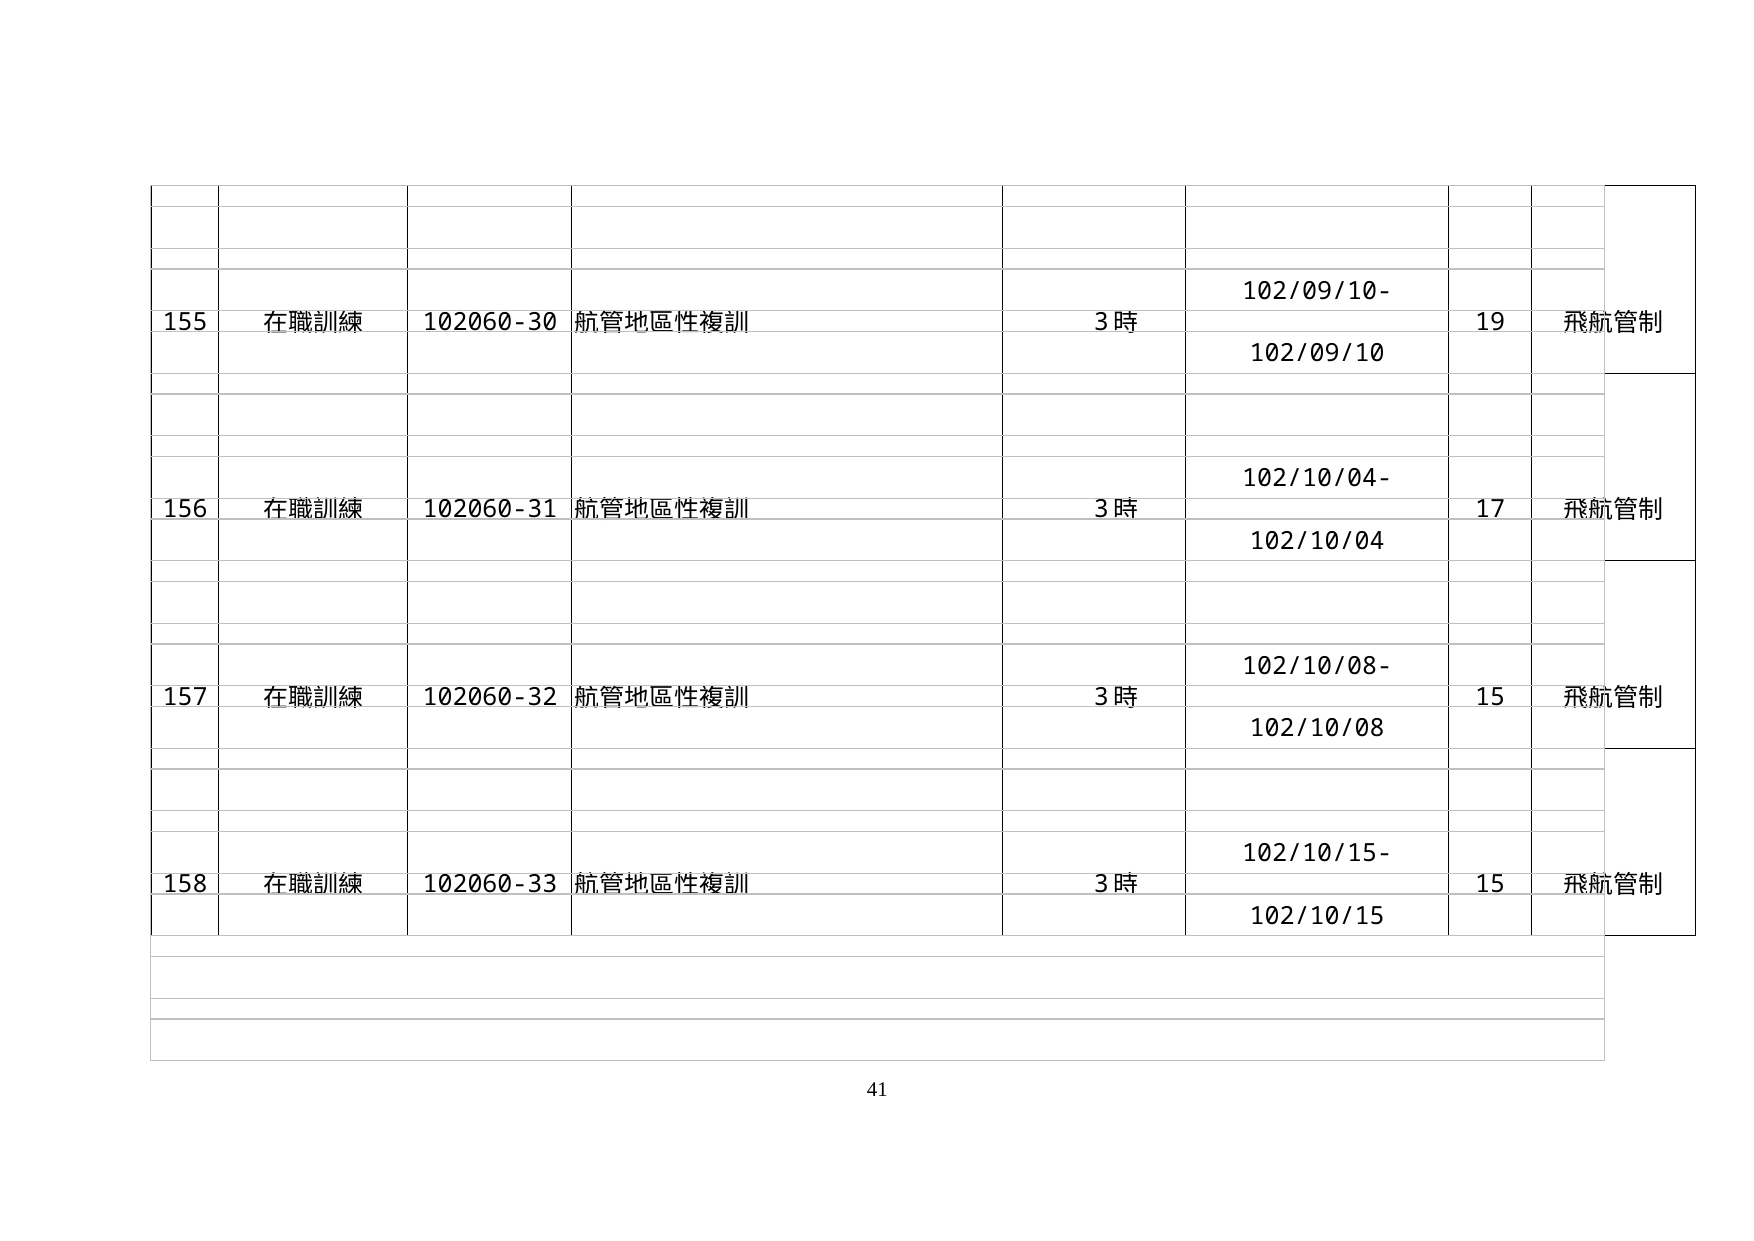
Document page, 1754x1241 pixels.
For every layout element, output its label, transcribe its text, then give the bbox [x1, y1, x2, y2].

table_cell 17 [1449, 499, 1531, 518]
table_cell [408, 582, 571, 623]
table_cell 航管地區性複訓 [572, 811, 1002, 831]
table_cell 在職訓練 [219, 895, 407, 935]
table_cell 3時 [1131, 874, 1185, 893]
table_cell 3時 [1003, 374, 1185, 393]
table_cell 3時 [1003, 686, 1132, 706]
table_cell [1449, 707, 1531, 748]
table_cell 在職訓練 [219, 561, 407, 581]
table_cell [152, 811, 218, 831]
table_cell [1186, 186, 1448, 206]
table_cell 飛航管制 [1532, 811, 1604, 831]
table_cell 航管地區性複訓 [572, 436, 1002, 456]
table_cell 在職訓練 [325, 686, 334, 706]
table_cell 在職訓練 [336, 311, 354, 331]
table_cell 在職訓練 [219, 249, 407, 268]
table_cell 航管地區性複訓 [572, 374, 1002, 393]
table_cell [1186, 311, 1448, 331]
table_cell 在職訓練 [219, 395, 407, 435]
table_cell 飛航管制 [1532, 186, 1604, 206]
table_cell [408, 436, 571, 456]
table_cell 3時 [1003, 457, 1185, 498]
table_cell 在職訓練 [356, 311, 407, 331]
table_cell [1449, 895, 1531, 935]
table_cell 在職訓練 [219, 832, 407, 873]
table_cell 航管地區性複訓 [572, 395, 1002, 435]
table_cell 航管地區性複訓 [572, 582, 1002, 623]
table_cell 飛航管制 [1532, 332, 1604, 373]
table_cell [152, 707, 218, 748]
table_cell 航管地區性複訓 [747, 311, 1002, 331]
table_cell 在職訓練 [219, 499, 272, 518]
table_cell [152, 520, 218, 560]
table_cell 飛航管制 [1532, 520, 1604, 560]
table_cell 3時 [1003, 707, 1185, 748]
table_cell 飛航管制 [1532, 770, 1604, 810]
table_cell [1449, 457, 1531, 498]
table_cell 航管地區性複訓 [572, 624, 1002, 643]
table_cell 飛航管制 [1595, 499, 1604, 518]
table_cell [408, 186, 571, 206]
table_cell 在職訓練 [219, 707, 407, 748]
table_cell [408, 270, 571, 310]
table_cell 航管地區性複訓 [747, 874, 1002, 893]
table_cell [408, 374, 571, 393]
table_cell 在職訓練 [325, 499, 334, 518]
table_cell 航管地區性複訓 [581, 311, 640, 331]
table_cell 3時 [1003, 520, 1185, 560]
table_cell [152, 457, 218, 498]
table_cell 飛航管制 [1595, 311, 1604, 331]
table_cell [408, 832, 571, 873]
table_cell [1186, 395, 1448, 435]
table_cell 在職訓練 [307, 874, 325, 893]
table_cell [1449, 624, 1531, 643]
table_cell [408, 624, 571, 643]
table_cell [408, 332, 571, 373]
table_cell 在職訓練 [219, 374, 407, 393]
table_cell 飛航管制 [1532, 374, 1604, 393]
table_cell [152, 561, 218, 581]
table_cell 飛航管制 [1532, 707, 1604, 748]
table_cell [1186, 561, 1448, 581]
table_cell 航管地區性複訓 [572, 207, 1002, 248]
table_cell 航管地區性複訓 [572, 311, 579, 331]
table_cell 飛航管制 [1595, 874, 1604, 893]
table_cell 航管地區性複訓 [637, 499, 653, 518]
table_cell 飛航管制 [1532, 874, 1593, 893]
table_cell 在職訓練 [219, 749, 407, 768]
table_cell 航管地區性複訓 [572, 770, 1002, 810]
table_cell 航管地區性複訓 [653, 686, 678, 706]
table_cell [1449, 582, 1531, 623]
table_cell 102060-30 [408, 311, 571, 331]
table_cell 在職訓練 [219, 186, 407, 206]
table_cell [1449, 436, 1531, 456]
table_cell 航管地區性複訓 [736, 499, 745, 518]
table_cell [152, 270, 218, 310]
table_cell 3時 [1003, 499, 1132, 518]
table_cell 航管地區性複訓 [572, 686, 579, 706]
table_cell 102/09/10- [1186, 270, 1448, 310]
table_cell [1449, 832, 1531, 873]
table_cell 在職訓練 [356, 499, 407, 518]
table_cell 102/09/10 [1186, 332, 1448, 373]
table_cell [1449, 249, 1531, 268]
table_cell [1186, 374, 1448, 393]
table_cell [1449, 645, 1531, 685]
table_cell 在職訓練 [307, 686, 325, 706]
table_cell 3時 [1003, 270, 1185, 310]
table_cell 3時 [1003, 770, 1185, 810]
table_cell 航管地區性複訓 [691, 499, 706, 518]
table_cell [408, 895, 571, 935]
table_cell 航管地區性複訓 [736, 874, 745, 893]
table_cell 在職訓練 [336, 874, 354, 893]
table_cell 在職訓練 [336, 686, 354, 706]
table_cell 航管地區性複訓 [572, 332, 1002, 373]
table_cell 在職訓練 [219, 457, 407, 498]
table_cell [152, 374, 218, 393]
table_cell 3時 [1131, 311, 1185, 331]
table_cell 飛航管制 [1605, 186, 1695, 373]
table_cell 航管地區性複訓 [581, 686, 640, 706]
table_cell 在職訓練 [219, 770, 407, 810]
table_cell [1186, 874, 1448, 893]
table_cell 3時 [1003, 749, 1185, 768]
table_cell 102060-33 [408, 874, 571, 893]
table_cell [1449, 520, 1531, 560]
table_cell 在職訓練 [219, 645, 407, 685]
table_cell [152, 582, 218, 623]
table_cell 飛航管制 [1532, 561, 1604, 581]
table_cell 航管地區性複訓 [691, 311, 706, 331]
table_cell [408, 249, 571, 268]
table_cell 在職訓練 [356, 874, 407, 893]
table_cell 在職訓練 [270, 686, 294, 706]
table_cell 航管地區性複訓 [680, 311, 690, 331]
table_cell [1186, 770, 1448, 810]
table_cell [1449, 270, 1531, 310]
table_cell [408, 457, 571, 498]
table_cell 航管地區性複訓 [572, 457, 1002, 498]
table_cell [152, 645, 218, 685]
table_cell [1449, 374, 1531, 393]
table_cell 3時 [1003, 874, 1132, 893]
table_cell [408, 561, 571, 581]
table_cell [1186, 436, 1448, 456]
table_cell 航管地區性複訓 [711, 499, 736, 518]
table_cell [1449, 561, 1531, 581]
table_cell 航管地區性複訓 [572, 645, 1002, 685]
table_cell 飛航管制 [1532, 311, 1593, 331]
table_cell 在職訓練 [270, 874, 294, 893]
table_cell 在職訓練 [219, 270, 407, 310]
table_cell [408, 770, 571, 810]
table_cell [152, 249, 218, 268]
table_cell 在職訓練 [219, 311, 272, 331]
table_cell 在職訓練 [219, 811, 407, 831]
table_cell 航管地區性複訓 [637, 686, 653, 706]
table_cell 102060-31 [408, 499, 571, 518]
table_cell 航管地區性複訓 [637, 311, 653, 331]
table_cell 航管地區性複訓 [572, 895, 1002, 935]
table_cell [1449, 395, 1531, 435]
table_cell [1449, 770, 1531, 810]
table_cell 航管地區性複訓 [572, 707, 1002, 748]
table_cell [152, 749, 218, 768]
table_cell 航管地區性複訓 [581, 499, 635, 518]
table_cell [1449, 749, 1531, 768]
table_cell 在職訓練 [219, 582, 407, 623]
table_cell 15 [1449, 874, 1531, 893]
table_cell 在職訓練 [219, 624, 407, 643]
table_cell 3時 [1003, 832, 1185, 873]
table_cell [408, 207, 571, 248]
table_cell 飛航管制 [1532, 832, 1604, 873]
table_cell 在職訓練 [219, 874, 272, 893]
table_cell 航管地區性複訓 [581, 874, 635, 893]
table_cell 航管地區性複訓 [572, 832, 1002, 873]
table_cell 3時 [1003, 811, 1185, 831]
table_cell 在職訓練 [219, 686, 272, 706]
table_cell [1186, 249, 1448, 268]
table_cell 航管地區性複訓 [691, 874, 706, 893]
table_cell 102/10/04- [1186, 457, 1448, 498]
table_cell 在職訓練 [356, 686, 407, 706]
table_cell 在職訓練 [336, 499, 354, 518]
table_cell [1186, 686, 1448, 706]
table_cell 飛航管制 [1532, 686, 1593, 706]
table_cell 3時 [1131, 686, 1185, 706]
table_cell 航管地區性複訓 [680, 874, 690, 893]
table_cell 3時 [1003, 207, 1185, 248]
table_cell [152, 895, 218, 935]
table_cell 飛航管制 [1532, 395, 1604, 435]
table_cell [152, 436, 218, 456]
table_cell 在職訓練 [325, 874, 334, 893]
table_cell 在職訓練 [307, 311, 325, 331]
table_cell 102/10/15- [1186, 832, 1448, 873]
table_cell 19 [1449, 311, 1531, 331]
table_cell [408, 811, 571, 831]
table_cell 航管地區性複訓 [572, 520, 1002, 560]
table_cell 在職訓練 [219, 332, 407, 373]
table_cell 飛航管制 [1532, 645, 1604, 685]
table_cell 102060-32 [408, 686, 571, 706]
table_cell 航管地區性複訓 [572, 270, 1002, 310]
table_cell [408, 645, 571, 685]
table_cell 航管地區性複訓 [680, 686, 690, 706]
table_cell [1449, 207, 1531, 248]
table_cell [1449, 186, 1531, 206]
table_cell 飛航管制 [1532, 624, 1604, 643]
table_cell [152, 832, 218, 873]
table_cell 飛航管制 [1532, 499, 1593, 518]
table_cell 102/10/15 [1186, 895, 1448, 935]
table_cell 航管地區性複訓 [711, 686, 736, 706]
table_cell 3時 [1003, 645, 1185, 685]
table_cell 3時 [1003, 582, 1185, 623]
table_cell [408, 520, 571, 560]
table_cell 飛航管制 [1605, 749, 1695, 935]
table_cell 在職訓練 [219, 207, 407, 248]
table_cell 在職訓練 [270, 311, 294, 331]
table_cell 15 [1449, 686, 1531, 706]
table_cell 航管地區性複訓 [711, 311, 736, 331]
table_cell 航管地區性複訓 [572, 749, 1002, 768]
table_cell 飛航管制 [1532, 436, 1604, 456]
table_cell 102/10/08- [1186, 645, 1448, 685]
table_cell 航管地區性複訓 [747, 499, 1002, 518]
table_cell 飛航管制 [1532, 749, 1604, 768]
table_cell [1186, 582, 1448, 623]
table_cell [152, 332, 218, 373]
table_cell 飛航管制 [1605, 561, 1695, 748]
table_cell 157 [152, 686, 218, 706]
table_cell [1186, 624, 1448, 643]
table_cell [1449, 332, 1531, 373]
table_cell 航管地區性複訓 [653, 311, 678, 331]
table_cell [1186, 811, 1448, 831]
table_cell 航管地區性複訓 [637, 874, 653, 893]
table_cell 155 [152, 311, 218, 331]
table_cell 飛航管制 [1532, 895, 1604, 935]
table_cell 在職訓練 [270, 499, 294, 518]
table_cell 102/10/04 [1186, 520, 1448, 560]
table_cell 在職訓練 [325, 311, 334, 331]
table_cell 航管地區性複訓 [736, 686, 745, 706]
table_cell 3時 [1003, 436, 1185, 456]
table_cell [408, 707, 571, 748]
table_cell [1186, 749, 1448, 768]
table_cell 158 [152, 874, 218, 893]
table_cell 航管地區性複訓 [736, 311, 745, 331]
table_cell 飛航管制 [1532, 249, 1604, 268]
table_cell [408, 749, 571, 768]
table_cell 航管地區性複訓 [680, 499, 690, 518]
table_cell 3時 [1003, 311, 1132, 331]
table_cell 飛航管制 [1532, 270, 1604, 310]
table_cell 飛航管制 [1532, 207, 1604, 248]
table_cell 航管地區性複訓 [653, 874, 678, 893]
table_cell [1186, 499, 1448, 518]
table_cell [152, 186, 218, 206]
table_cell 3時 [1003, 624, 1185, 643]
table_cell [1449, 811, 1531, 831]
table_cell 飛航管制 [1532, 457, 1604, 498]
table_cell 航管地區性複訓 [711, 874, 736, 893]
table_cell 飛航管制 [1532, 582, 1604, 623]
table_cell 156 [152, 499, 218, 518]
table_cell [152, 395, 218, 435]
table_cell 飛航管制 [1595, 686, 1604, 706]
table_cell 航管地區性複訓 [691, 686, 706, 706]
table_cell [152, 770, 218, 810]
table_cell 航管地區性複訓 [653, 499, 678, 518]
table_cell 在職訓練 [219, 520, 407, 560]
table_cell 3時 [1131, 499, 1185, 518]
table_cell 在職訓練 [219, 436, 407, 456]
table_cell [408, 395, 571, 435]
table_cell [152, 624, 218, 643]
table_cell 3時 [1003, 561, 1185, 581]
table_cell 3時 [1003, 249, 1185, 268]
table_cell 3時 [1003, 186, 1185, 206]
table_cell 航管地區性複訓 [572, 249, 1002, 268]
table_cell 102/10/08 [1186, 707, 1448, 748]
table_cell 3時 [1003, 895, 1185, 935]
table_cell 3時 [1003, 395, 1185, 435]
table_cell 3時 [1003, 332, 1185, 373]
table_cell [152, 207, 218, 248]
table_cell 航管地區性複訓 [572, 561, 1002, 581]
table_cell 在職訓練 [307, 499, 325, 518]
table_cell 航管地區性複訓 [747, 686, 1002, 706]
table_cell 飛航管制 [1605, 374, 1695, 560]
table_cell [1186, 207, 1448, 248]
table_cell 航管地區性複訓 [572, 186, 1002, 206]
